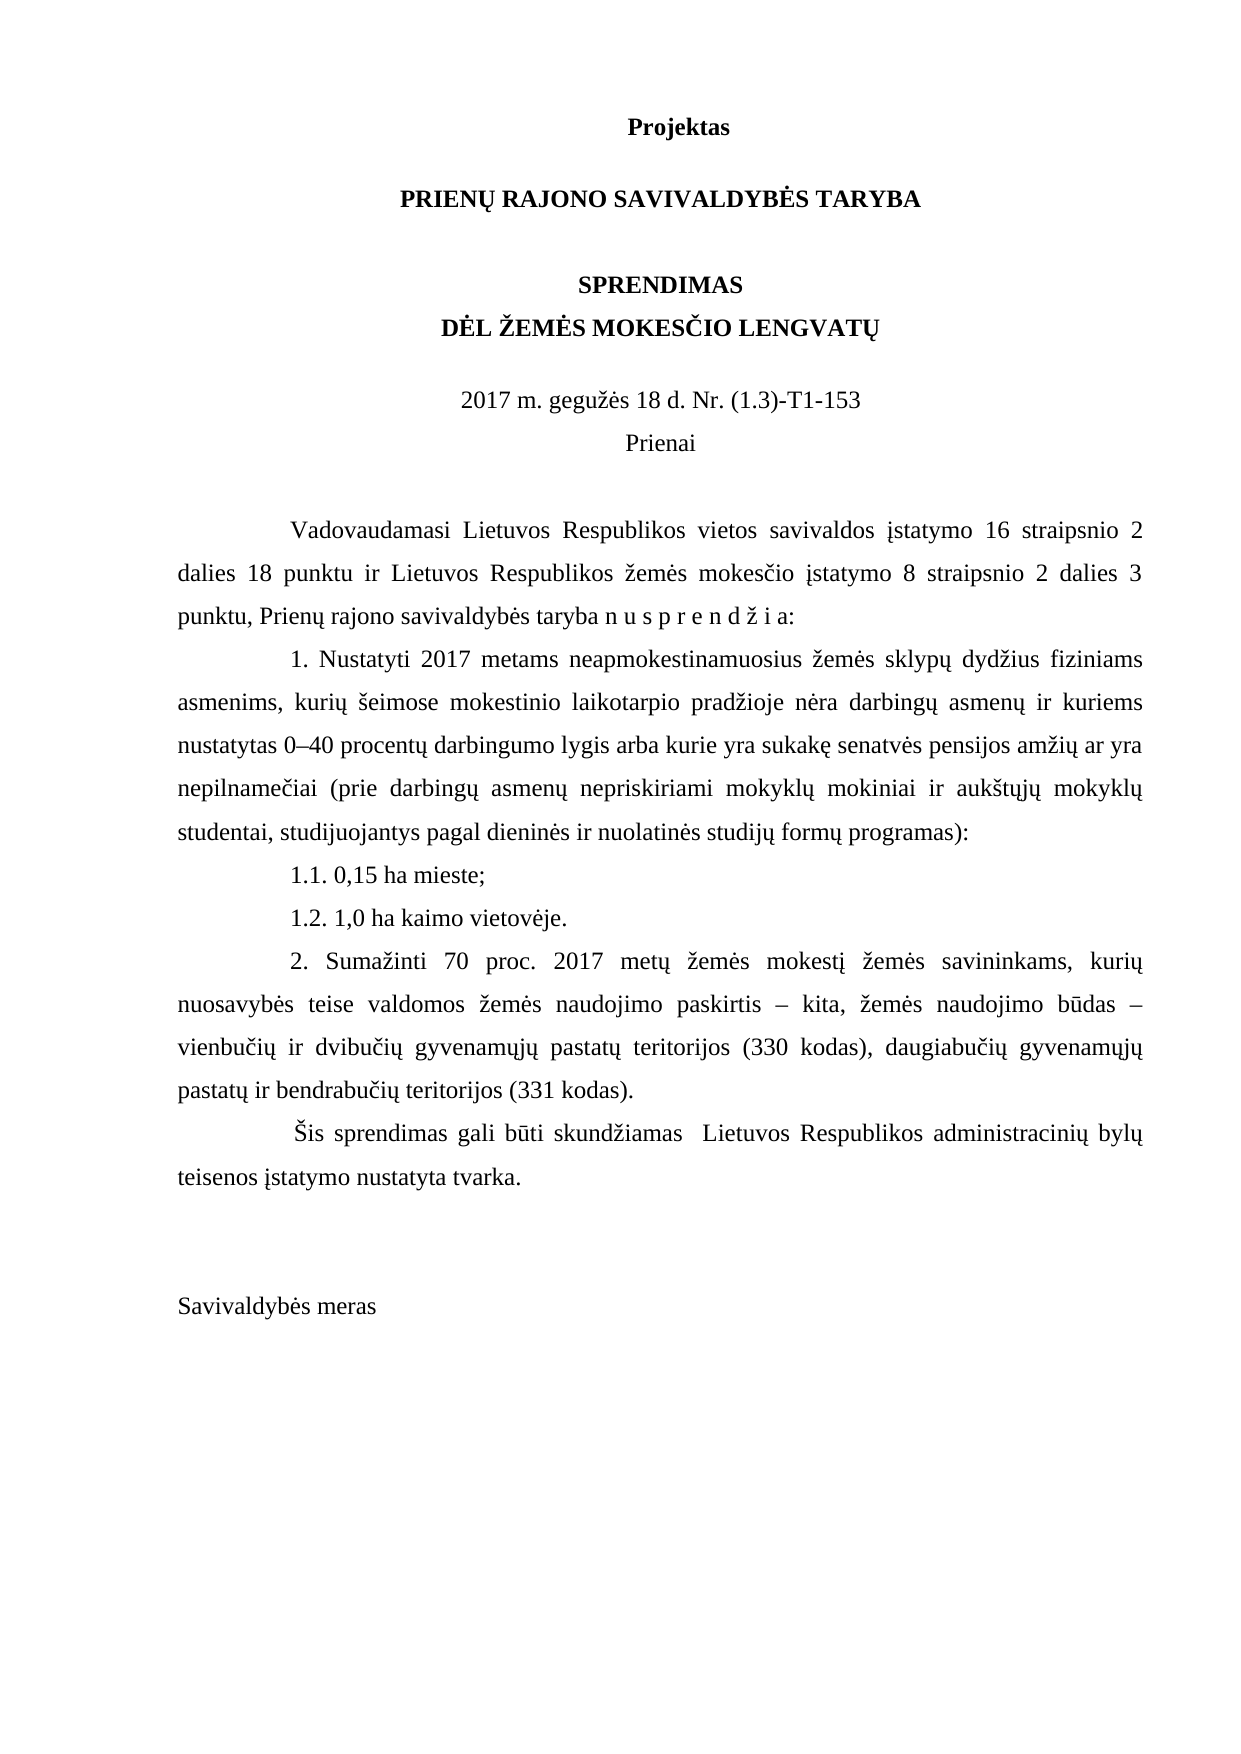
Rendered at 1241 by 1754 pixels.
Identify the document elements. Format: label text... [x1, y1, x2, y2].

text DĖL ŽEMĖS MOKESČIO LENGVATŲ [177, 313, 1144, 342]
text 1. Nustatyti 2017 metams neapmokestinamuosius žemės sklypų dydžius fiziniams asmenims, kurių šeimose mokestinio laikotarpio pradžioje nėra darbingų asmenų ir kuriems nustatytas 0–40 procentų darbingumo lygis arba kurie yra sukakę senatvės pensijos amžių ar yra nepilnamečiai (prie darbingų asmenų nepriskiriami mokyklų mokiniai ir aukštųjų mokyklų studentai, studijuojantys pagal dieninės ir nuolatinės studijų formų programas): [177, 644, 1144, 845]
text Prienai [177, 428, 1144, 457]
text Šis sprendimas gali būti skundžiamas Lietuvos Respublikos administracinių bylų teisenos įstatymo nustatyta tvarka. [177, 1118, 1144, 1190]
text Savivaldybės meras [177, 1291, 1144, 1320]
text PRIENŲ RAJONO SAVIVALDYBĖS TARYBA [177, 184, 1144, 213]
text 1.1. 0,15 ha mieste; [177, 860, 1144, 888]
text 2017 m. gegužės 18 d. Nr. (1.3)-T1-153 [177, 385, 1144, 414]
text SPRENDIMAS [177, 270, 1144, 299]
text Vadovaudamasi Lietuvos Respublikos vietos savivaldos įstatymo 16 straipsnio 2 dalies 18 punktu ir Lietuvos Respublikos žemės mokesčio įstatymo 8 straipsnio 2 dalies 3 punktu, Prienų rajono savivaldybės taryba n u s p r e n d ž i a: [177, 515, 1144, 630]
text 1.2. 1,0 ha kaimo vietovėje. [177, 903, 1144, 932]
text 2. Sumažinti 70 proc. 2017 metų žemės mokestį žemės savininkams, kurių nuosavybės teise valdomos žemės naudojimo paskirtis – kita, žemės naudojimo būdas – vienbučių ir dvibučių gyvenamųjų pastatų teritorijos (330 kodas), daugiabučių gyvenamųjų pastatų ir bendrabučių teritorijos (331 kodas). [177, 946, 1144, 1104]
text Projektas [177, 112, 1144, 141]
